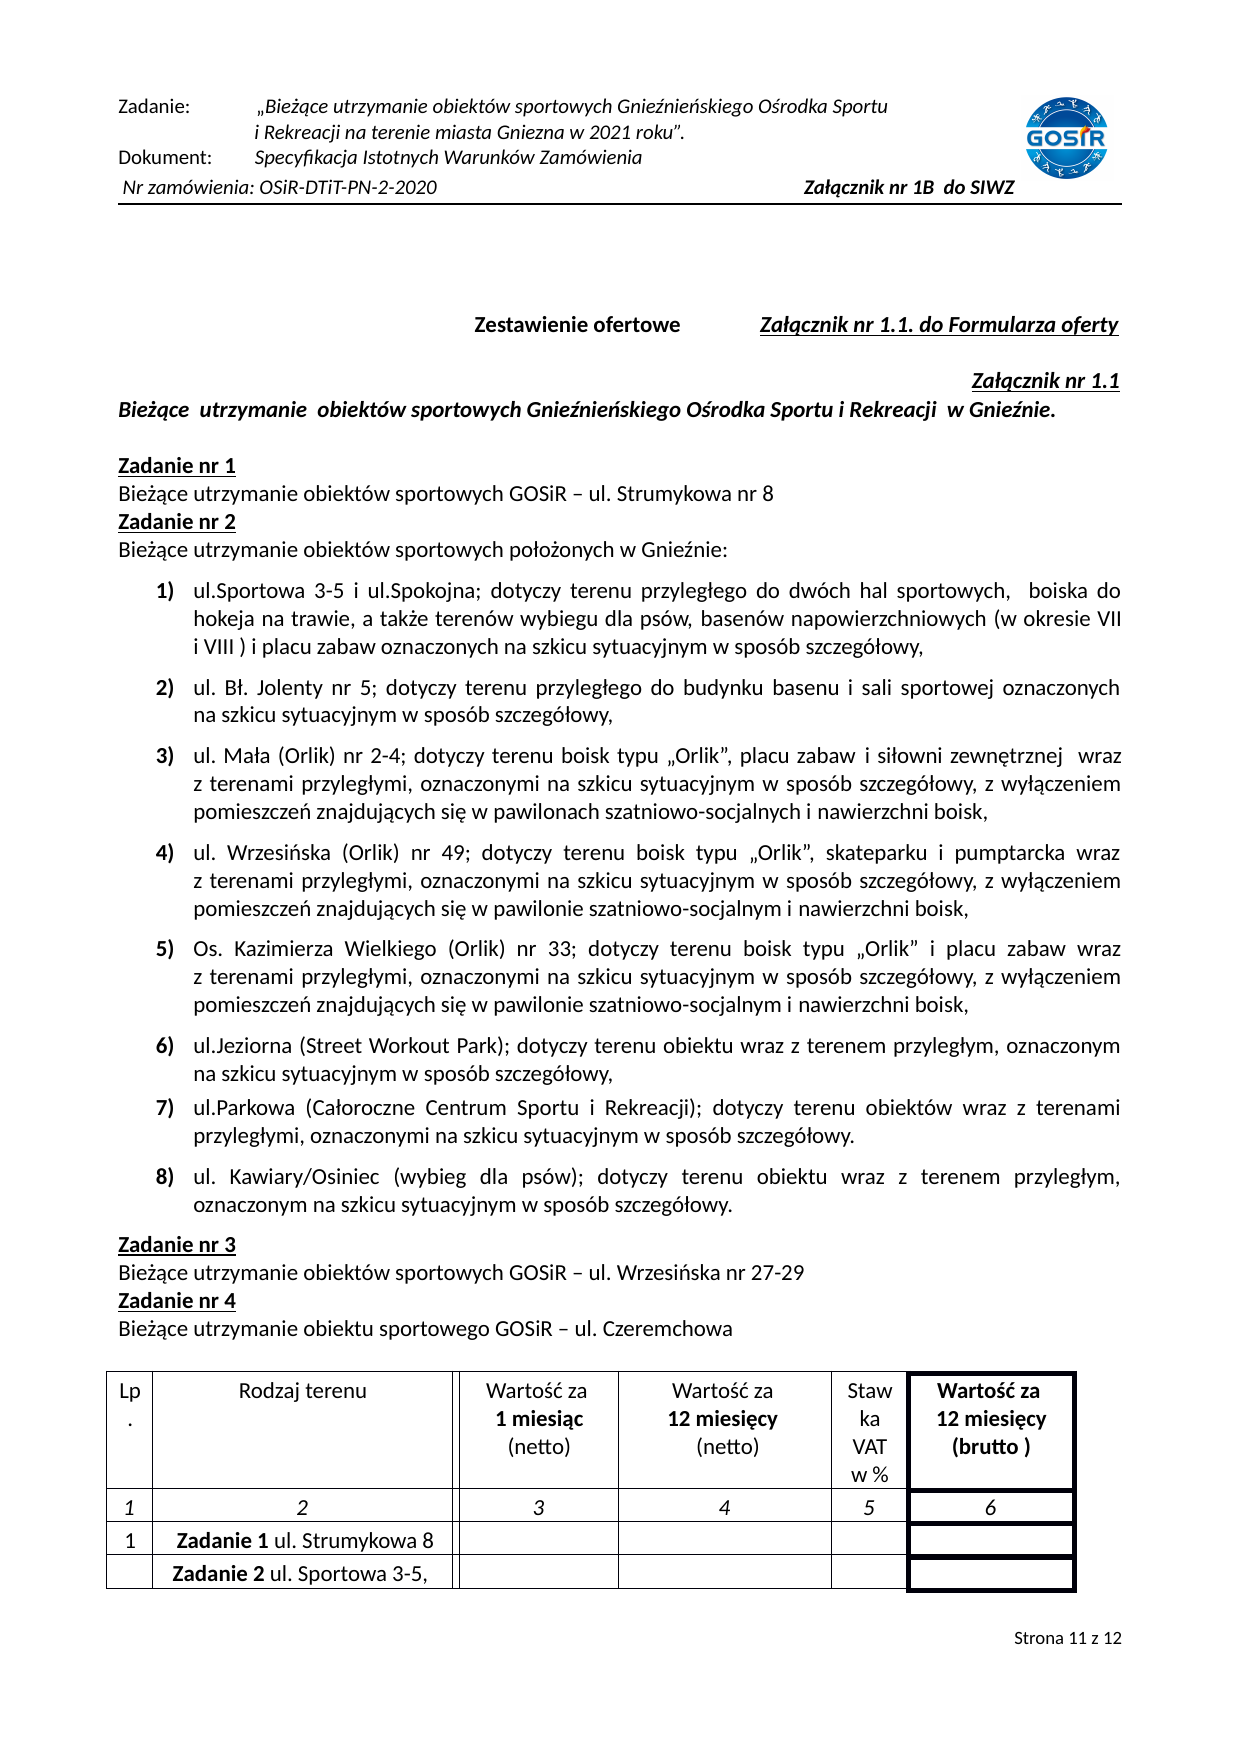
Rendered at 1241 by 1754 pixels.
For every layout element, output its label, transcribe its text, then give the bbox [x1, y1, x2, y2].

table_cell 3 [453, 1489, 459, 1521]
table_cell [832, 1555, 906, 1587]
list ul.Jeziorna (Street Workout Park); dotyczy terenu obiektu wraz z terenem przyległym, oznaczonym na szkicu sytuacyjnym w sposób szczegółowy, [156, 1031, 1122, 1087]
table_header Rodzaj terenu [153, 1372, 452, 1488]
list Os. Kazimierza Wielkiego (Orlik) nr 33; dotyczy terenu boisk typu „Orlik” i placu zabaw wraz z terenami przyległymi, oznaczonymi na szkicu sytuacyjnym w sposób szczegółowy, z wyłączeniem pomieszczeń znajdujących się w pawilonie szatniowo-socjalnym i nawierzchni boisk, [156, 934, 1122, 1018]
table_header Stawka VAT w % [832, 1372, 906, 1488]
table_cell [832, 1522, 906, 1554]
table_cell 3 [460, 1489, 618, 1521]
text Zadanie nr 4 [118, 1286, 1122, 1314]
table_cell 2 [153, 1489, 452, 1521]
table_header Wartość za 12 miesięcy (brutto ) [911, 1376, 1072, 1488]
list ul.Parkowa (Całoroczne Centrum Sportu i Rekreacji); dotyczy terenu obiektów wraz z terenami przyległymi, oznaczonymi na szkicu sytuacyjnym w sposób szczegółowy. [156, 1093, 1122, 1149]
table_cell [911, 1560, 1072, 1587]
text Bieżące utrzymanie obiektów sportowych GOSiR – ul. Strumykowa nr 8 [118, 479, 1128, 507]
list ul. Kawiary/Osiniec (wybieg dla psów); dotyczy terenu obiektu wraz z terenem przyległym, oznaczonym na szkicu sytuacyjnym w sposób szczegółowy. [156, 1162, 1122, 1218]
table_cell Zadanie 2 ul. Sportowa 3-5, [153, 1555, 452, 1587]
text Zadanie nr 3 [118, 1230, 1122, 1258]
table_header Wartość za 12 miesięcy (netto) [619, 1372, 831, 1488]
text Zadanie nr 1 [118, 451, 1122, 479]
text Bieżące utrzymanie obiektów sportowych GOSiR – ul. Wrzesińska nr 27-29 [118, 1258, 1122, 1286]
table_cell [460, 1522, 618, 1554]
table_cell [619, 1555, 831, 1587]
table_cell Zadanie 1 ul. Strumykowa 8 [153, 1522, 452, 1554]
text Załącznik nr 1.1 [118, 367, 1122, 395]
table_cell 4 [619, 1489, 831, 1521]
table_cell 1 [107, 1522, 152, 1554]
text Zadanie nr 2 [118, 507, 1122, 536]
table_cell 6 [911, 1493, 1072, 1521]
text Bieżące utrzymanie obiektów sportowych położonych w Gnieźnie: [118, 536, 1122, 563]
table_header Wartość za 1 miesiąc (netto) [460, 1372, 618, 1488]
list ul. Bł. Jolenty nr 5; dotyczy terenu przyległego do budynku basenu i sali sportowej oznaczonych na szkicu sytuacyjnym w sposób szczegółowy, [156, 673, 1122, 729]
list ul. Mała (Orlik) nr 2-4; dotyczy terenu boisk typu „Orlik”, placu zabaw i siłowni zewnętrznej wraz z terenami przyległymi, oznaczonymi na szkicu sytuacyjnym w sposób szczegółowy, z wyłączeniem pomieszczeń znajdujących się w pawilonach szatniowo-socjalnych i nawierzchni boisk, [156, 741, 1122, 825]
table_cell [453, 1555, 459, 1587]
table_header [453, 1372, 459, 1488]
table_cell [453, 1522, 459, 1554]
table_cell 5 [832, 1489, 906, 1521]
table_cell [460, 1555, 618, 1587]
table_header Lp. [107, 1372, 152, 1488]
text Bieżące utrzymanie obiektów sportowych Gnieźnieńskiego Ośrodka Sportu i Rekreacji w Gnieźnie. [118, 395, 1122, 423]
table_cell [619, 1522, 831, 1554]
text Bieżące utrzymanie obiektu sportowego GOSiR – ul. Czeremchowa [118, 1314, 1122, 1342]
list ul. Wrzesińska (Orlik) nr 49; dotyczy terenu boisk typu „Orlik”, skateparku i pumptarcka wraz z terenami przyległymi, oznaczonymi na szkicu sytuacyjnym w sposób szczegółowy, z wyłączeniem pomieszczeń znajdujących się w pawilonie szatniowo-socjalnym i nawierzchni boisk, [156, 838, 1122, 922]
table_cell [107, 1555, 152, 1587]
table_cell [911, 1526, 1072, 1554]
list ul.Sportowa 3-5 i ul.Spokojna; dotyczy terenu przyległego do dwóch hal sportowych, boiska do hokeja na trawie, a także terenów wybiegu dla psów, basenów napowierzchniowych (w okresie VII i VIII ) i placu zabaw oznaczonych na szkicu sytuacyjnym w sposób szczegółowy, [156, 576, 1122, 660]
text Zestawienie ofertowe Załącznik nr 1.1. do Formularza oferty [118, 311, 1122, 339]
table_cell 1 [107, 1489, 152, 1521]
